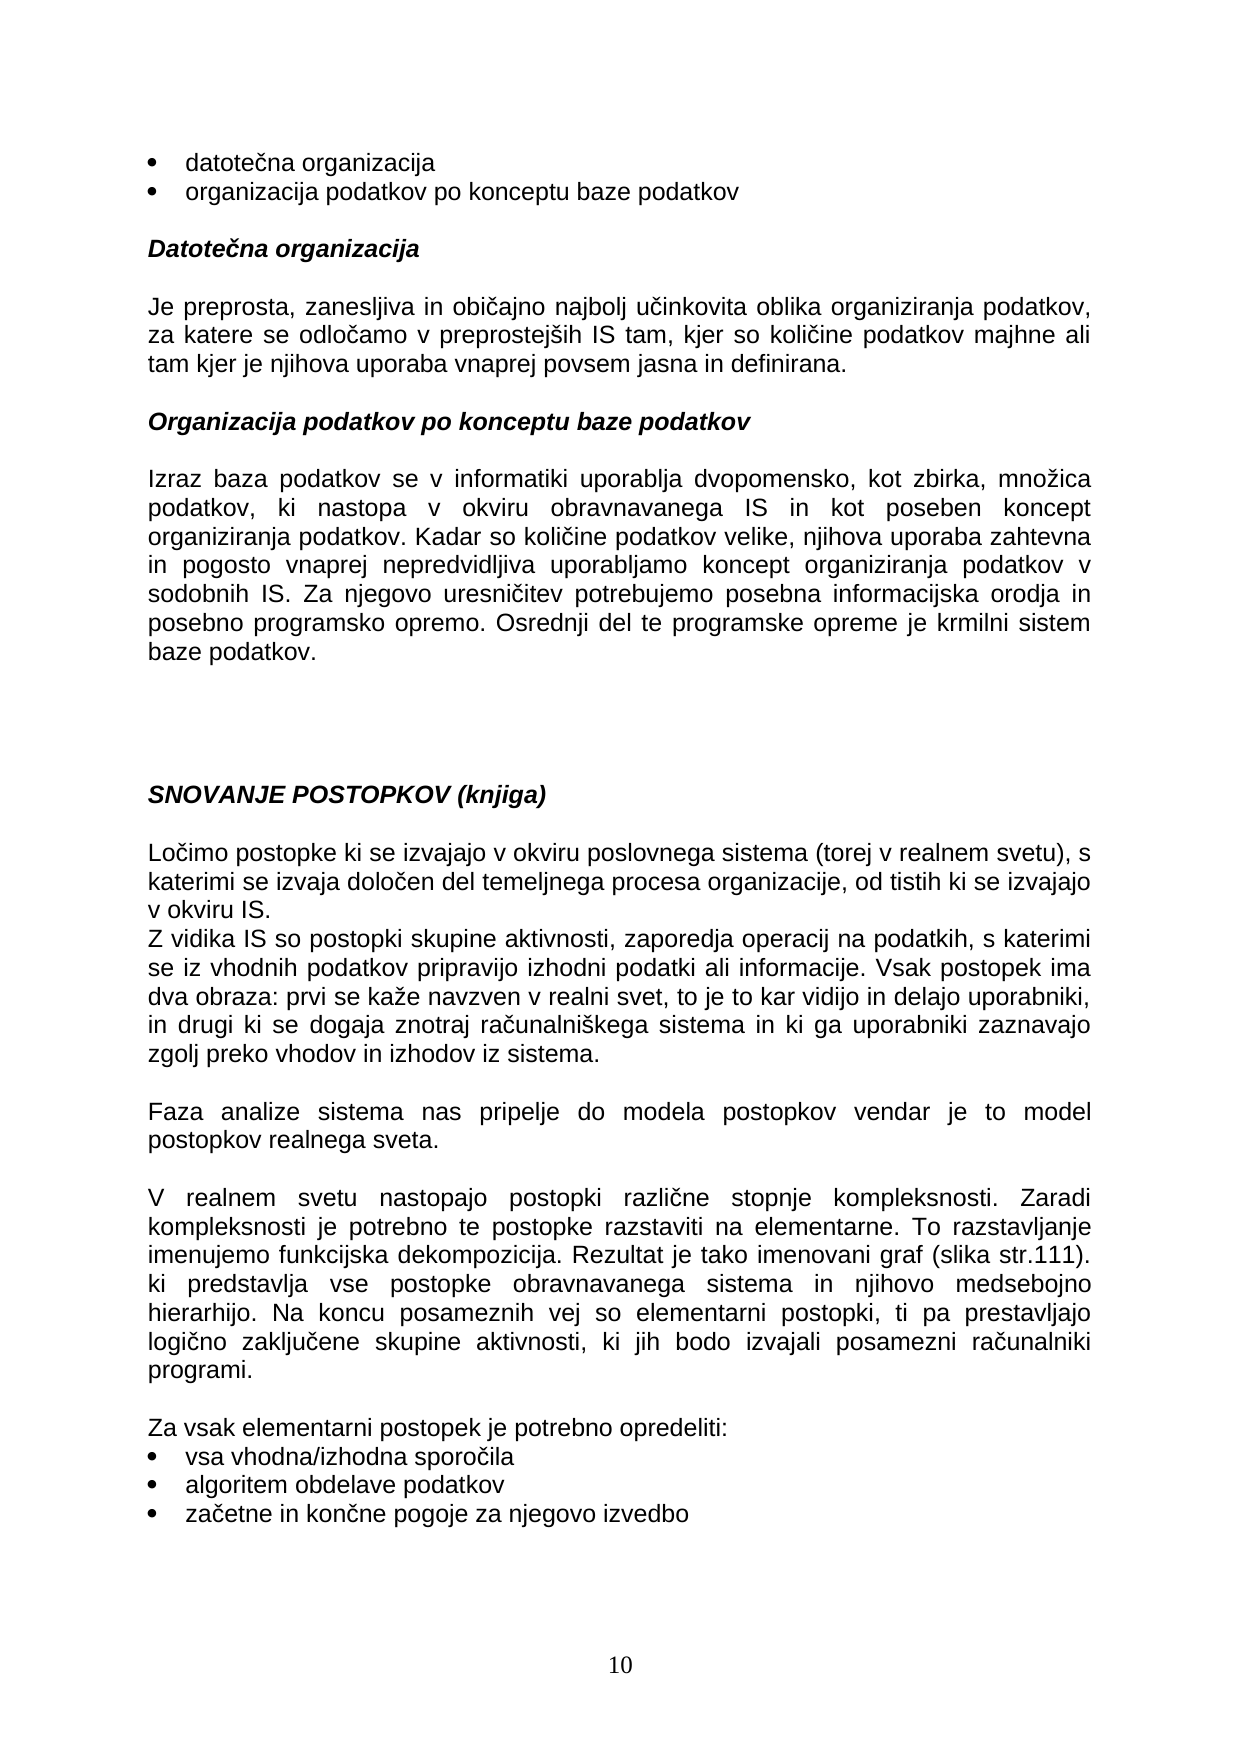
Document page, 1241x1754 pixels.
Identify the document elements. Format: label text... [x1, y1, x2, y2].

text Izraz baza podatkov se v informatiki uporablja dvopomensko, kot zbirka, množica podatkov, ki nastopa v okviru obravnavanega IS in kot poseben koncept organiziranja podatkov. Kadar so količine podatkov velike, njihova uporaba zahtevna in pogosto vnaprej nepredvidljiva uporabljamo koncept organiziranja podatkov v sodobnih IS. Za njegovo uresničitev potrebujemo posebna informacijska orodja in posebno programsko opremo. Osrednji del te programske opreme je krmilni sistem baze podatkov. [148, 464, 1093, 665]
text Je preprosta, zanesljiva in običajno najbolj učinkovita oblika organiziranja podatkov, za katere se odločamo v preprostejših IS tam, kjer so količine podatkov majhne ali tam kjer je njihova uporaba vnaprej povsem jasna in definirana. [148, 292, 1093, 378]
list vsa vhodna/izhodna sporočila [148, 1442, 1093, 1470]
list algoritem obdelave podatkov [148, 1470, 1093, 1499]
list začetne in končne pogoje za njegovo izvedbo [148, 1499, 1093, 1528]
text Datotečna organizacija [148, 234, 1093, 263]
text V realnem svetu nastopajo postopki različne stopnje kompleksnosti. Zaradi kompleksnosti je potrebno te postopke razstaviti na elementarne. To razstavljanje imenujemo funkcijska dekompozicija. Rezultat je tako imenovani graf (slika str.111). ki predstavlja vse postopke obravnavanega sistema in njihovo medsebojno hierarhijo. Na koncu posameznih vej so elementarni postopki, ti pa prestavljajo logično zaključene skupine aktivnosti, ki jih bodo izvajali posamezni računalniki programi. [148, 1183, 1093, 1384]
list datotečna organizacija [148, 148, 1093, 176]
list organizacija podatkov po konceptu baze podatkov [148, 176, 1093, 205]
text Ločimo postopke ki se izvajajo v okviru poslovnega sistema (torej v realnem svetu), s katerimi se izvaja določen del temeljnega procesa organizacije, od tistih ki se izvajajo v okviru IS. [148, 838, 1093, 924]
text Faza analize sistema nas pripelje do modela postopkov vendar je to model postopkov realnega sveta. [148, 1097, 1093, 1154]
text Za vsak elementarni postopek je potrebno opredeliti: [148, 1413, 1093, 1442]
text SNOVANJE POSTOPKOV (knjiga) [148, 780, 1093, 809]
text Organizacija podatkov po konceptu baze podatkov [148, 407, 1093, 435]
text Z vidika IS so postopki skupine aktivnosti, zaporedja operacij na podatkih, s katerimi se iz vhodnih podatkov pripravijo izhodni podatki ali informacije. Vsak postopek ima dva obraza: prvi se kaže navzven v realni svet, to je to kar vidijo in delajo uporabniki, in drugi ki se dogaja znotraj računalniškega sistema in ki ga uporabniki zaznavajo zgolj preko vhodov in izhodov iz sistema. [148, 924, 1093, 1068]
